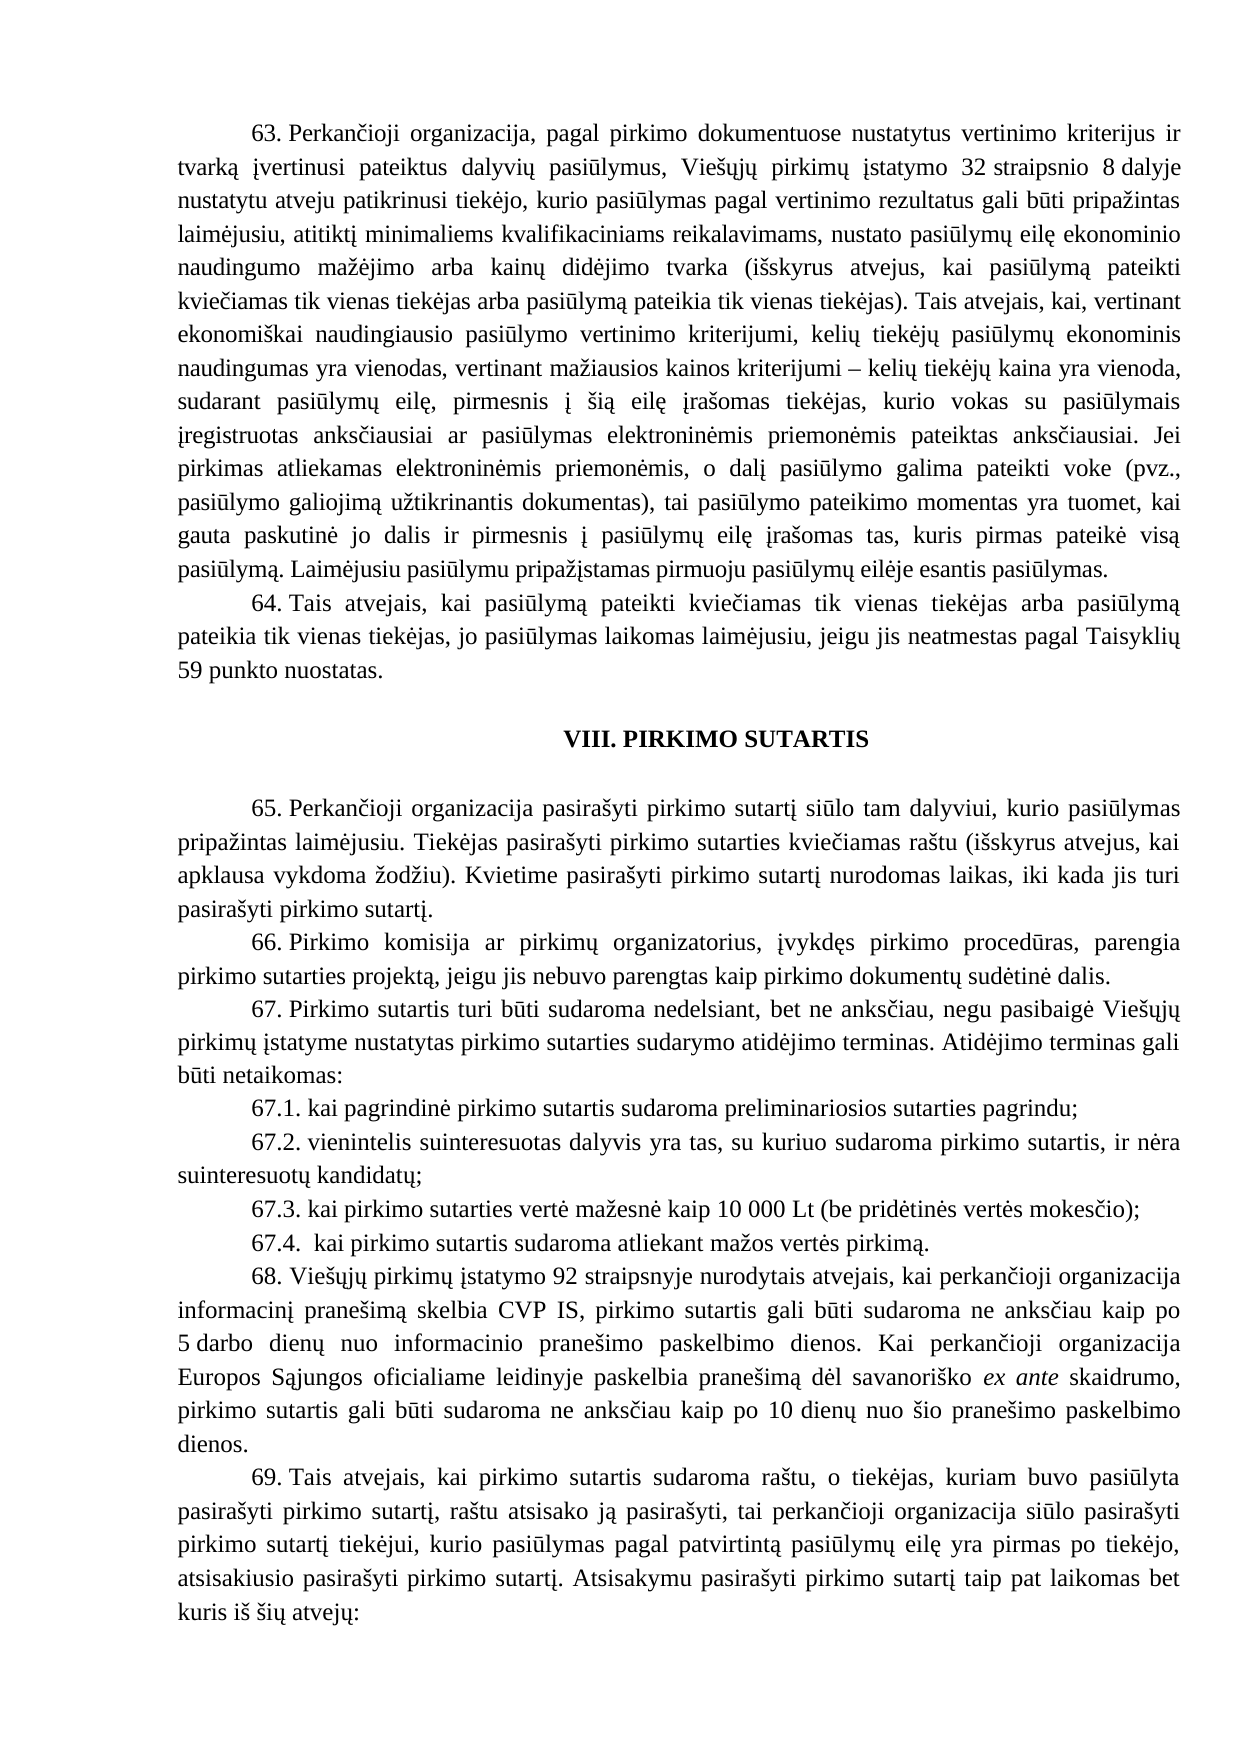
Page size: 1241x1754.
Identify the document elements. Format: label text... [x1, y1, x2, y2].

text 65. Perkančioji organizacija pasirašyti pirkimo sutartį siūlo tam dalyviui, kurio pasiūlymas pripažintas laimėjusiu. Tiekėjas pasirašyti pirkimo sutarties kviečiamas raštu (išskyrus atvejus, kai apklausa vykdoma žodžiu). Kvietime pasirašyti pirkimo sutartį nurodomas laikas, iki kada jis turi pasirašyti pirkimo sutartį. [177, 793, 1181, 922]
text 68. Viešųjų pirkimų įstatymo 92 straipsnyje nurodytais atvejais, kai perkančioji organizacija informacinį pranešimą skelbia CVP IS, pirkimo sutartis gali būti sudaroma ne anksčiau kaip po 5 darbo dienų nuo informacinio pranešimo paskelbimo dienos. Kai perkančioji organizacija Europos sąjungos oficialiame leidinyje paskelbia pranešimą dėl savanoriško ex ante skaidrumo, pirkimo sutartis gali būti sudaroma ne anksčiau kaip po 10 dienų nuo šio pranešimo paskelbimo dienos. [177, 1261, 1181, 1458]
text 69. Tais atvejais, kai pirkimo sutartis sudaroma raštu, o tiekėjas, kuriam buvo pasiūlyta pasirašyti pirkimo sutartį, raštu atsisako ją pasirašyti, tai perkančioji organizacija siūlo pasirašyti pirkimo sutartį tiekėjui, kurio pasiūlymas pagal patvirtintą pasiūlymų eilę yra pirmas po tiekėjo, atsisakiusio pasirašyti pirkimo sutartį. Atsisakymu pasirašyti pirkimo sutartį taip pat laikomas bet kuris iš šių atvejų: [177, 1462, 1181, 1625]
text VIII. PIRKIMO SUTARTIS [177, 724, 1181, 753]
text 67.2. vienintelis suinteresuotas dalyvis yra tas, su kuriuo sudaroma pirkimo sutartis, ir nėra suinteresuotų kandidatų; [177, 1127, 1181, 1189]
text 67.4. kai pirkimo sutartis sudaroma atliekant mažos vertės pirkimą. [177, 1228, 1181, 1256]
text 67. Pirkimo sutartis turi būti sudaroma nedelsiant, bet ne anksčiau, negu pasibaigė Viešųjų pirkimų įstatyme nustatytas pirkimo sutarties sudarymo atidėjimo terminas. Atidėjimo terminas gali būti netaikomas: [177, 994, 1181, 1089]
text 63. Perkančioji organizacija, pagal pirkimo dokumentuose nustatytus vertinimo kriterijus ir tvarką įvertinusi pateiktus dalyvių pasiūlymus, Viešųjų pirkimų įstatymo 32 straipsnio 8 dalyje nustatytu atveju patikrinusi tiekėjo, kurio pasiūlymas pagal vertinimo rezultatus gali būti pripažintas laimėjusiu, atitiktį minimaliems kvalifikaciniams reikalavimams, nustato pasiūlymų eilę ekonominio naudingumo mažėjimo arba kainų didėjimo tvarka (išskyrus atvejus, kai pasiūlymą pateikti kviečiamas tik vienas tiekėjas arba pasiūlymą pateikia tik vienas tiekėjas). Tais atvejais, kai, vertinant ekonomiškai naudingiausio pasiūlymo vertinimo kriterijumi, kelių tiekėjų pasiūlymų ekonominis naudingumas yra vienodas, vertinant mažiausios kainos kriterijumi – kelių tiekėjų kaina yra vienoda, sudarant pasiūlymų eilę, pirmesnis į šią eilę įrašomas tiekėjas, kurio vokas su pasiūlymais įregistruotas anksčiausiai ar pasiūlymas elektroninėmis priemonėmis pateiktas anksčiausiai. Jei pirkimas atliekamas elektroninėmis priemonėmis, o dalį pasiūlymo galima pateikti voke (pvz., pasiūlymo galiojimą užtikrinantis dokumentas), tai pasiūlymo pateikimo momentas yra tuomet, kai gauta paskutinė jo dalis ir pirmesnis į pasiūlymų eilę įrašomas tas, kuris pirmas pateikė visą pasiūlymą. Laimėjusiu pasiūlymu pripažįstamas pirmuoju pasiūlymų eilėje esantis pasiūlymas. [177, 118, 1181, 583]
text 66. Pirkimo komisija ar pirkimų organizatorius, įvykdęs pirkimo procedūras, parengia pirkimo sutarties projektą, jeigu jis nebuvo parengtas kaip pirkimo dokumentų sudėtinė dalis. [177, 927, 1181, 989]
text 67.3. kai pirkimo sutarties vertė mažesnė kaip 10 000 Lt (be pridėtinės vertės mokesčio); [251, 1194, 1181, 1223]
text 67.1. kai pagrindinė pirkimo sutartis sudaroma preliminariosios sutarties pagrindu; [177, 1093, 1181, 1122]
text 64. Tais atvejais, kai pasiūlymą pateikti kviečiamas tik vienas tiekėjas arba pasiūlymą pateikia tik vienas tiekėjas, jo pasiūlymas laikomas laimėjusiu, jeigu jis neatmestas pagal Taisyklių 59 punkto nuostatas. [177, 588, 1181, 683]
